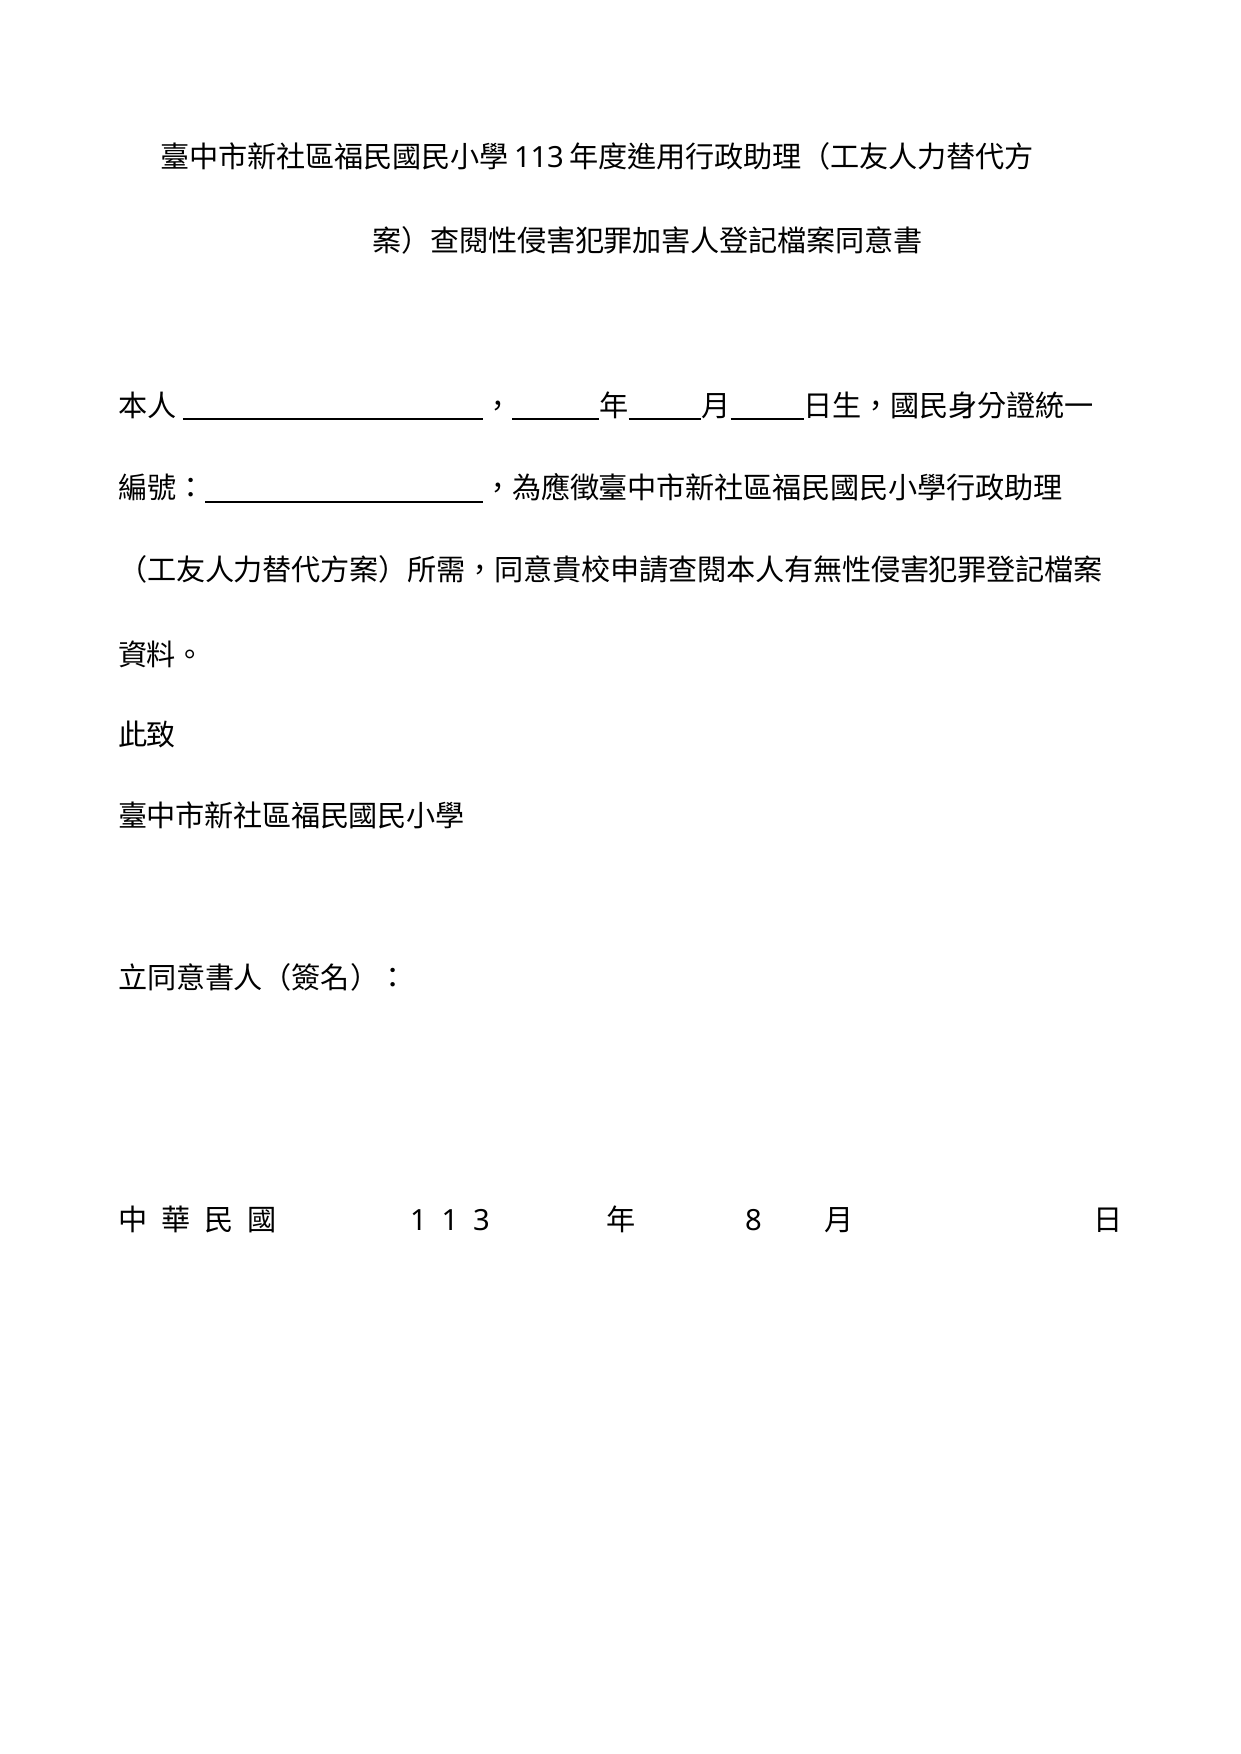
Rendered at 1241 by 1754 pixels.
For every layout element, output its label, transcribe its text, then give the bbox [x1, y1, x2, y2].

text 此致 [118, 716, 1134, 753]
text 編號： ，為應徵臺中市新社區福民國民小學行政助理 [118, 464, 1134, 507]
text 立同意書人（簽名）： [118, 955, 1134, 997]
text 本人 ， 年 月 日生，國民身分證統一 [118, 382, 1134, 424]
text （工友人力替代方案）所需，同意貴校申請查閱本人有無性侵害犯罪登記檔案資料。 [118, 547, 1110, 673]
text 臺中市新社區福民國民小學113年度進用行政助理（工友人力替代方案）查閱性侵害犯罪加害人登記檔案同意書 [160, 133, 1080, 260]
text 中 華 民 國 1 1 3 年 8 月 日 [118, 1196, 1134, 1239]
text 臺中市新社區福民國民小學 [118, 793, 1134, 835]
